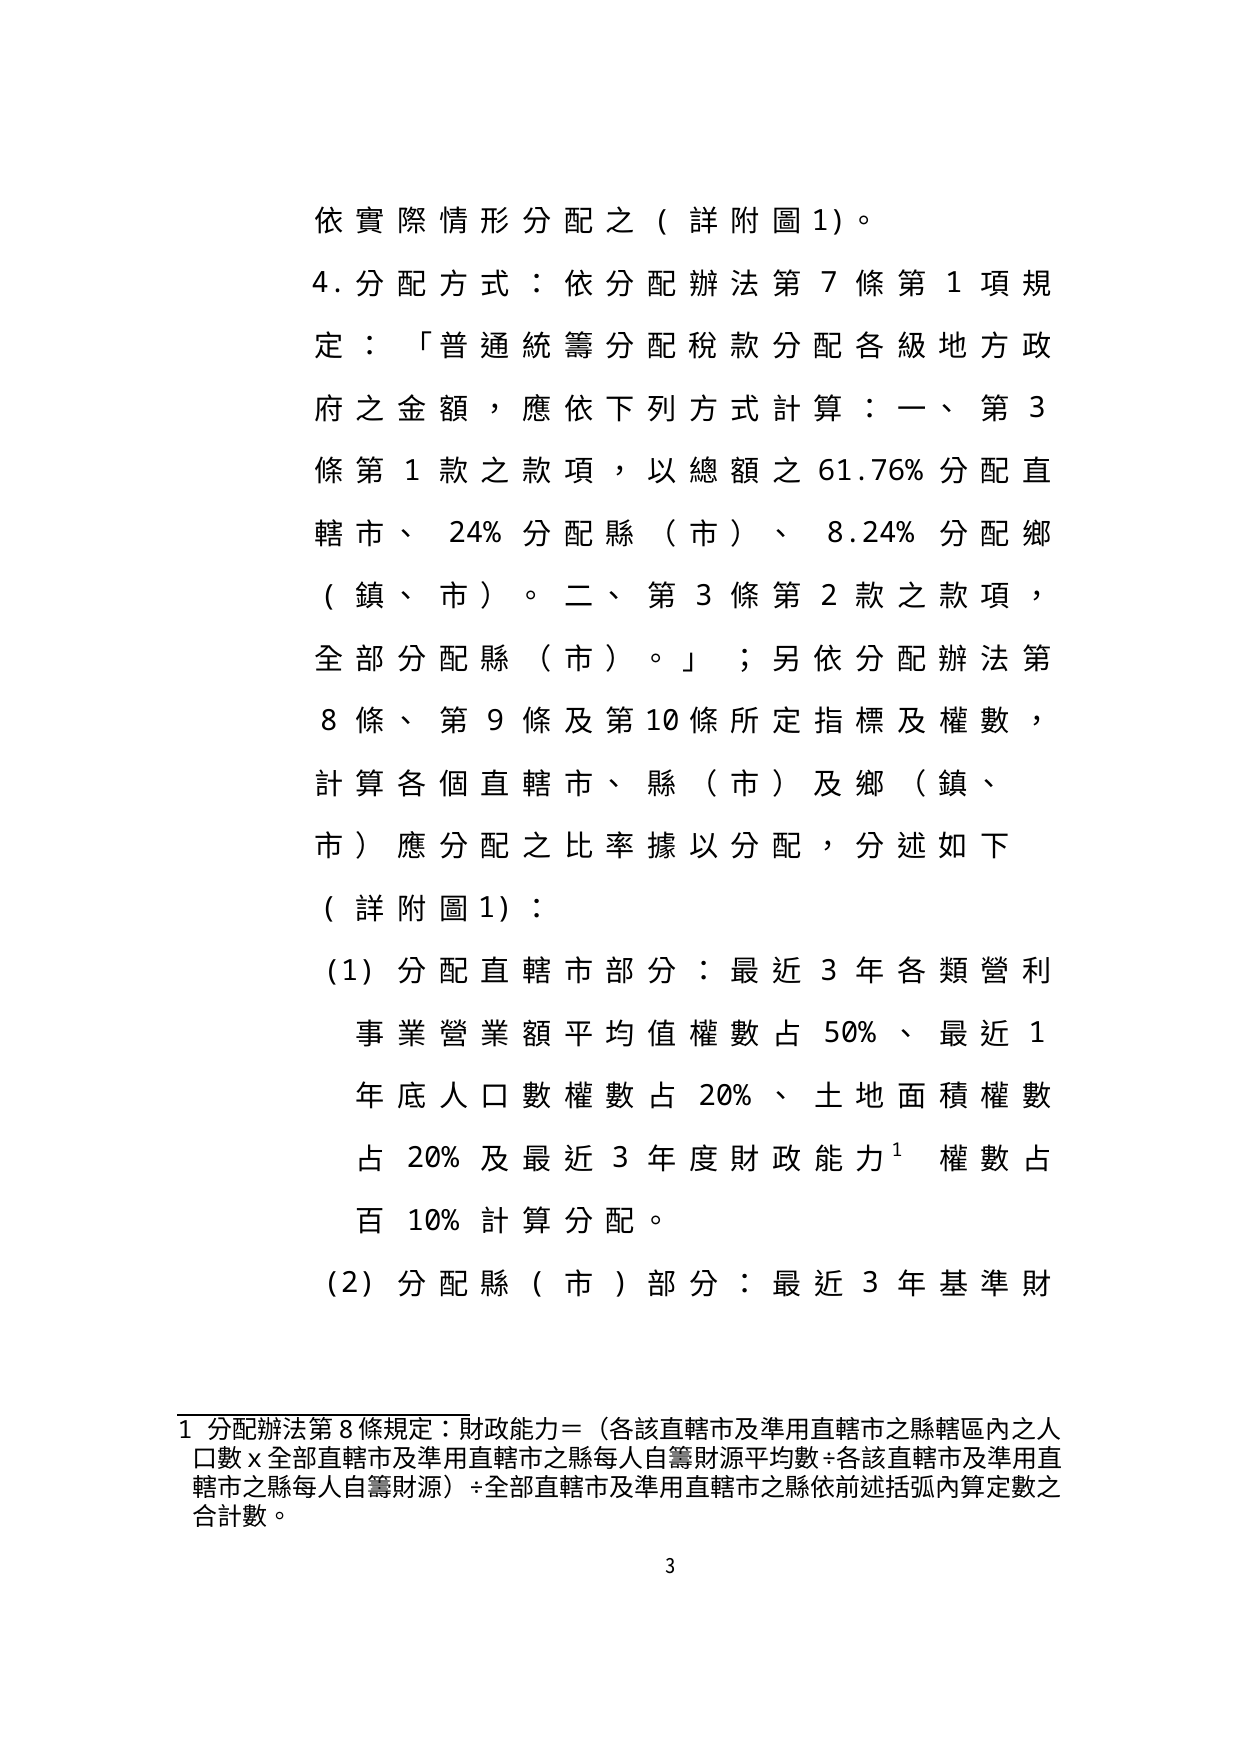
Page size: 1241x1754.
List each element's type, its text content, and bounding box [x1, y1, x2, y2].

text (2)分配縣(市)部分：最近3年基準財政需要額減基準財政收入額之差額平均值權數占85%及最近1年營利事業營業額權數占15%計算分配。 [301, 1240, 1058, 1302]
text 3.稅款類別：依財劃法第16條之1第2項規定：「稅課由中央統籌分配直轄市、縣(市)及鄉(鎮、市)之款項，其分配辦法應依下列各款之規定，由財政部洽商中央主計機關及受分配地方政府後擬訂，報請行政院核定：一、依第8條第2項規定，由中央統籌分配直轄市、縣(市)及鄉(鎮、市)之款項，應以總額6%列為特別統籌分配稅款；其餘94%列為普通統籌分配稅款，應各以一定比例分配直轄市、縣(市)及鄉(鎮、市)。二、依第12條第2項後段規定由中央統籌分配縣(市)之款項，應全部列為普通統籌分配稅款，分配縣(市)。」其中普通統籌分配稅款(以下簡稱統籌款)以一定比率分配直轄市、縣 (市) 及鄉 (鎮、市)；特別統籌分配稅款應供為支應受分配地方政府緊急及其他重大事項所需經費，由行政院依實際情形分配之(詳附圖1)。 [271, 177, 1058, 240]
text (1)分配直轄市部分：最近3年各類營利事業營業額平均值權數占50%、最近1年底人口數權數占20%、土地面積權數占20%及最近3年度財政能力權數占百10%計算分配。 [301, 927, 1058, 1240]
text 分配辦法第8條規定：財政能力＝（各該直轄市及準用直轄市之縣轄區內之人口數ｘ全部直轄市及準用直轄市之縣每人自籌財源平均數÷各該直轄市及準用直轄市之縣每人自籌財源）÷全部直轄市及準用直轄市之縣依前述括弧內算定數之合計數。 [177, 1415, 1063, 1532]
text 4.分配方式：依分配辦法第7條第1項規定：「普通統籌分配稅款分配各級地方政府之金額，應依下列方式計算：一、第3條第1款之款項，以總額之61.76%分配直轄市、24%分配縣（市）、8.24%分配鄉(鎮、市）。二、第3條第2款之款項，全部分配縣（市）。」；另依分配辦法第8條、第9條及第10條所定指標及權數，計算各個直轄市、縣（市）及鄉（鎮、市）應分配之比率據以分配，分述如下(詳附圖1)： [271, 240, 1058, 927]
